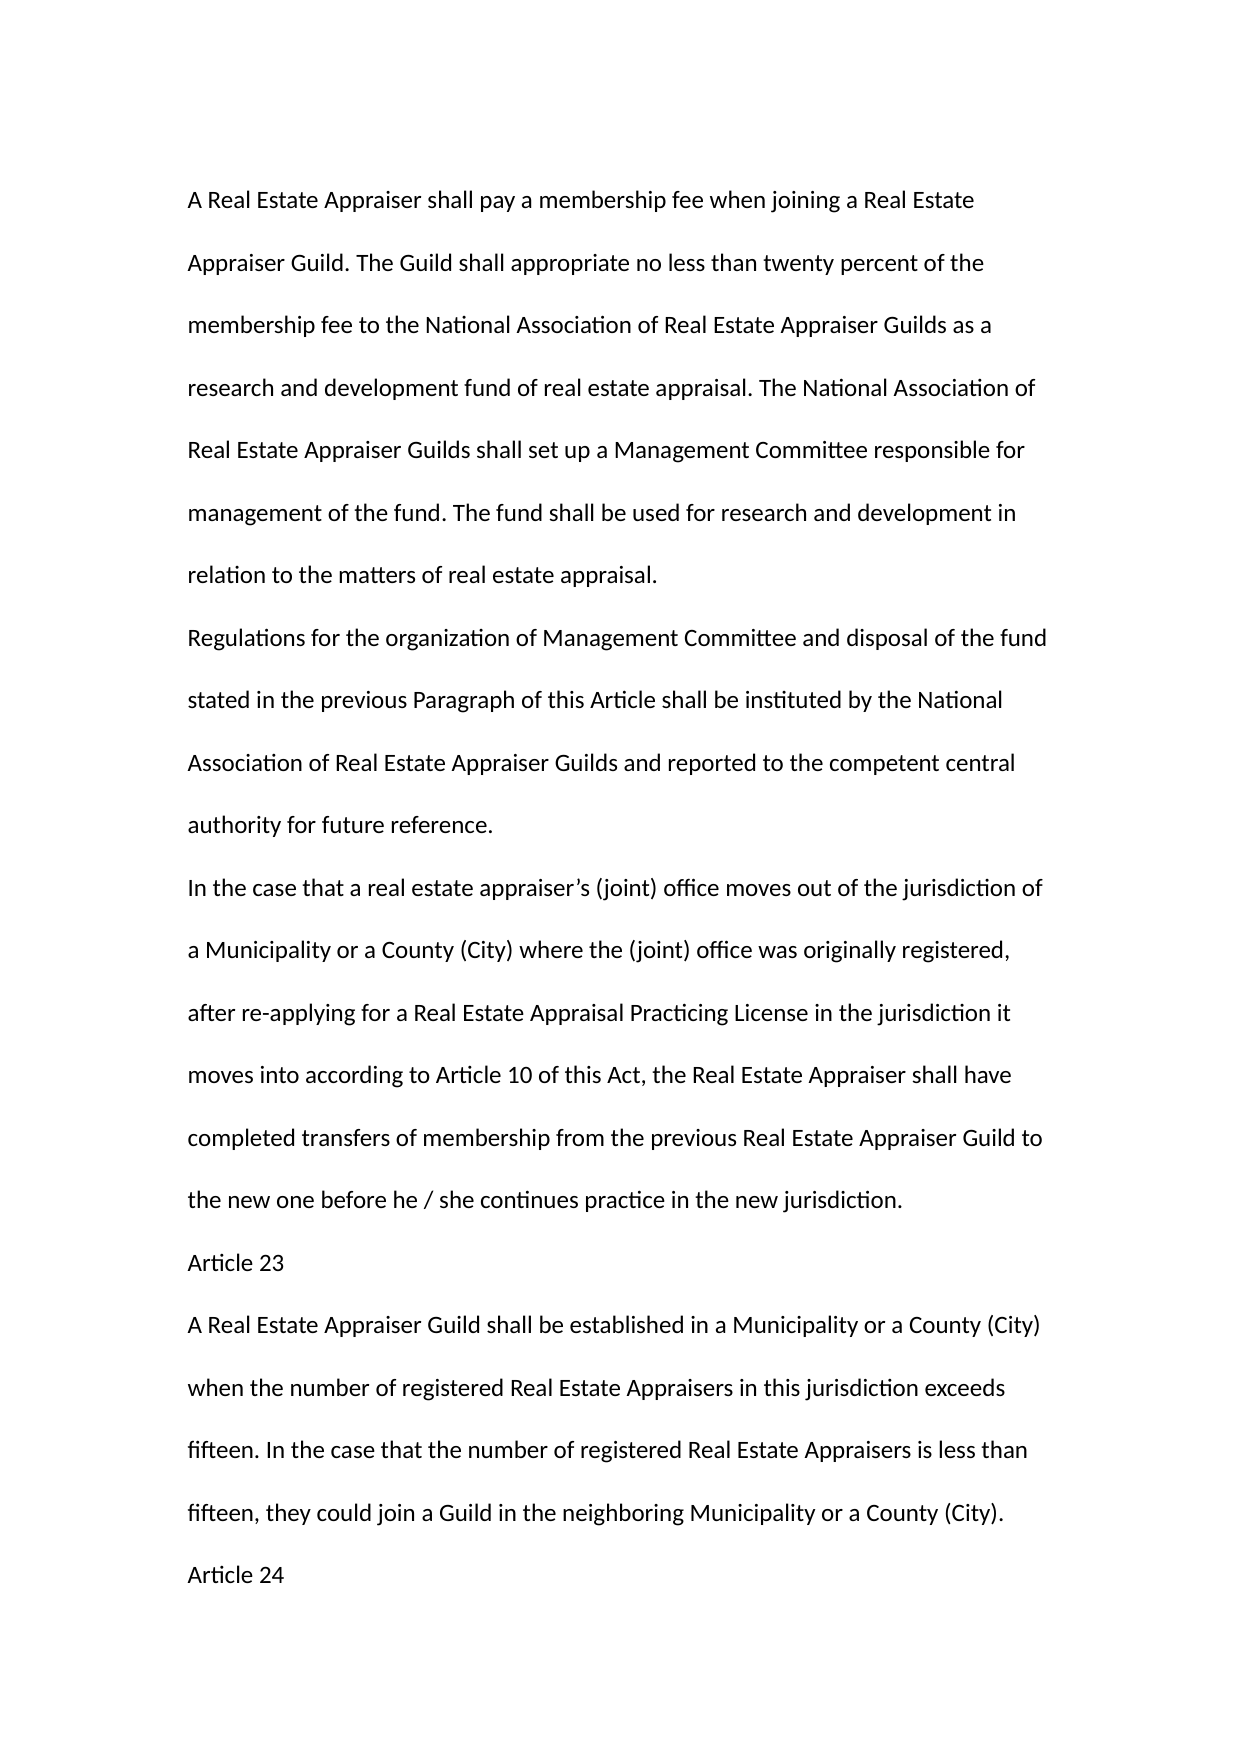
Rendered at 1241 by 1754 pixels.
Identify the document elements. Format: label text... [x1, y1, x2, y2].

text A Real Estate Appraiser Guild shall be established in a Municipality or a County (City) when the number of registered Real Estate Appraisers in this jurisdiction exceeds fifteen. In the case that the number of registered Real Estate Appraisers is less than fifteen, they could join a Guild in the neighboring Municipality or a County (City). [187, 1283, 1053, 1533]
text In the case that a real estate appraiser’s (joint) office moves out of the jurisdiction of a Municipality or a County (City) where the (joint) office was originally registered, after re-applying for a Real Estate Appraisal Practicing License in the jurisdiction it moves into according to Article 10 of this Act, the Real Estate Appraiser shall have completed transfers of membership from the previous Real Estate Appraiser Guild to the new one before he / she continues practice in the new jurisdiction. [187, 846, 1053, 1221]
text Regulations for the organization of Management Committee and disposal of the fund stated in the previous Paragraph of this Article shall be instituted by the National Association of Real Estate Appraiser Guilds and reported to the competent central authority for future reference. [187, 596, 1053, 846]
text A Real Estate Appraiser shall pay a membership fee when joining a Real Estate Appraiser Guild. The Guild shall appropriate no less than twenty percent of the membership fee to the National Association of Real Estate Appraiser Guilds as a research and development fund of real estate appraisal. The National Association of Real Estate Appraiser Guilds shall set up a Management Committee responsible for management of the fund. The fund shall be used for research and development in relation to the matters of real estate appraisal. [187, 158, 1053, 596]
text Article 24 [187, 1533, 1053, 1596]
text Article 23 [187, 1221, 1053, 1283]
